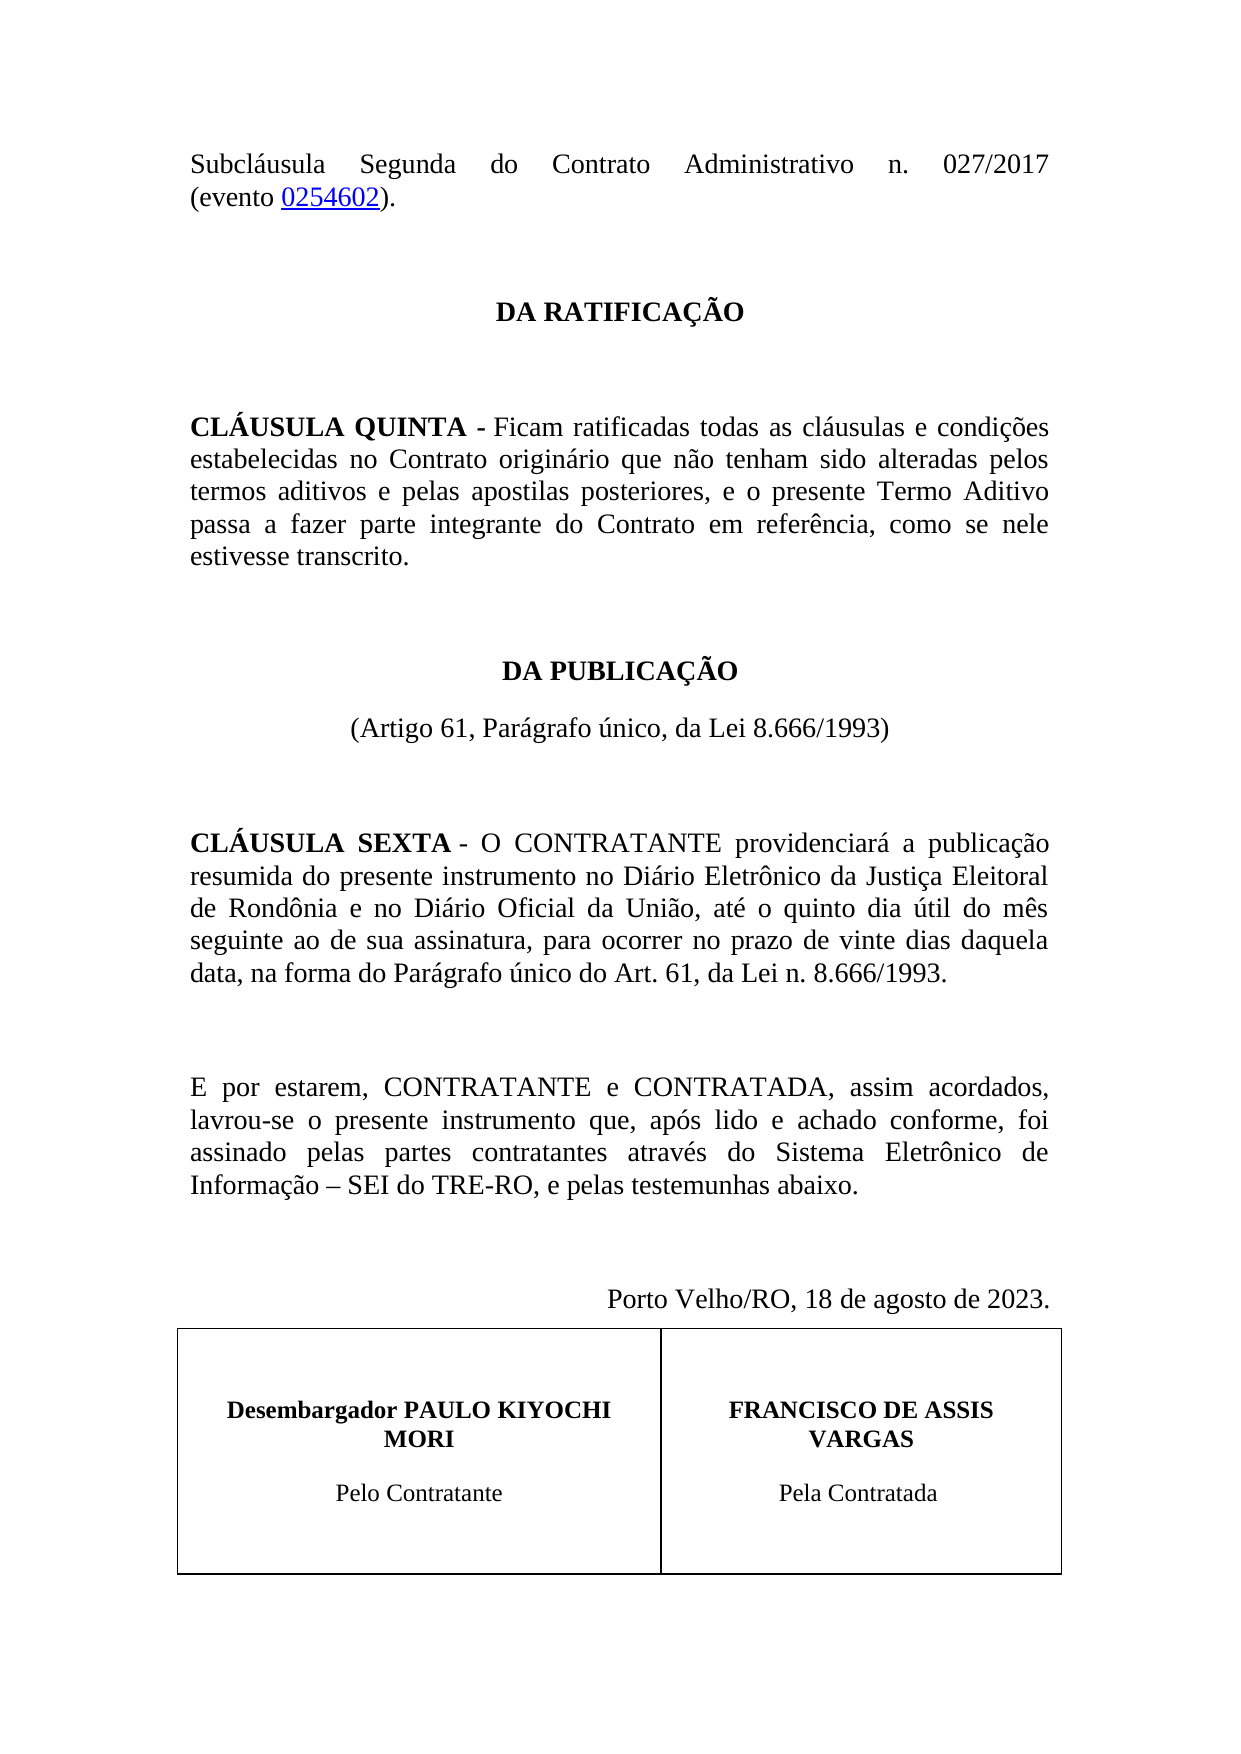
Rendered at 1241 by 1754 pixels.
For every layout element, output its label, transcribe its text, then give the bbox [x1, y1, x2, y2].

table_header FRANCISCO DE ASSIS VARGAS Pela Contratada [662, 1329, 1061, 1573]
text Subcláusula Segunda do Contrato Administrativo n. 027/2017 (evento 0254602). [190, 148, 1051, 212]
text Porto Velho/RO, 18 de agosto de 2023. [190, 1282, 1051, 1315]
text DA PUBLICAÇÃO [190, 654, 1051, 686]
text CLÁUSULA SEXTA - O CONTRATANTE providenciará a publicação resumida do presente instrumento no Diário Eletrônico da Justiça Eleitoral de Rondônia e no Diário Oficial da União, até o quinto dia útil do mês seguinte ao de sua assinatura, para ocorrer no prazo de vinte dias daquela data, na forma do Parágrafo único do Art. 61, da Lei n. 8.666/1993. [190, 826, 1051, 988]
text (Artigo 61, Parágrafo único, da Lei 8.666/1993) [190, 711, 1051, 744]
table_header Desembargador PAULO KIYOCHI MORI Pelo Contratante [178, 1329, 660, 1573]
text E por estarem, CONTRATANTE e CONTRATADA, assim acordados, lavrou-se o presente instrumento que, após lido e achado conforme, foi assinado pelas partes contratantes através do Sistema Eletrônico de Informação – SEI do TRE-RO, e pelas testemunhas abaixo. [190, 1071, 1051, 1200]
text DA RATIFICAÇÃO [190, 295, 1051, 327]
text CLÁUSULA QUINTA - Ficam ratificadas todas as cláusulas e condições estabelecidas no Contrato originário que não tenham sido alteradas pelos termos aditivos e pelas apostilas posteriores, e o presente Termo Aditivo passa a fazer parte integrante do Contrato em referência, como se nele estivesse transcrito. [190, 409, 1051, 572]
